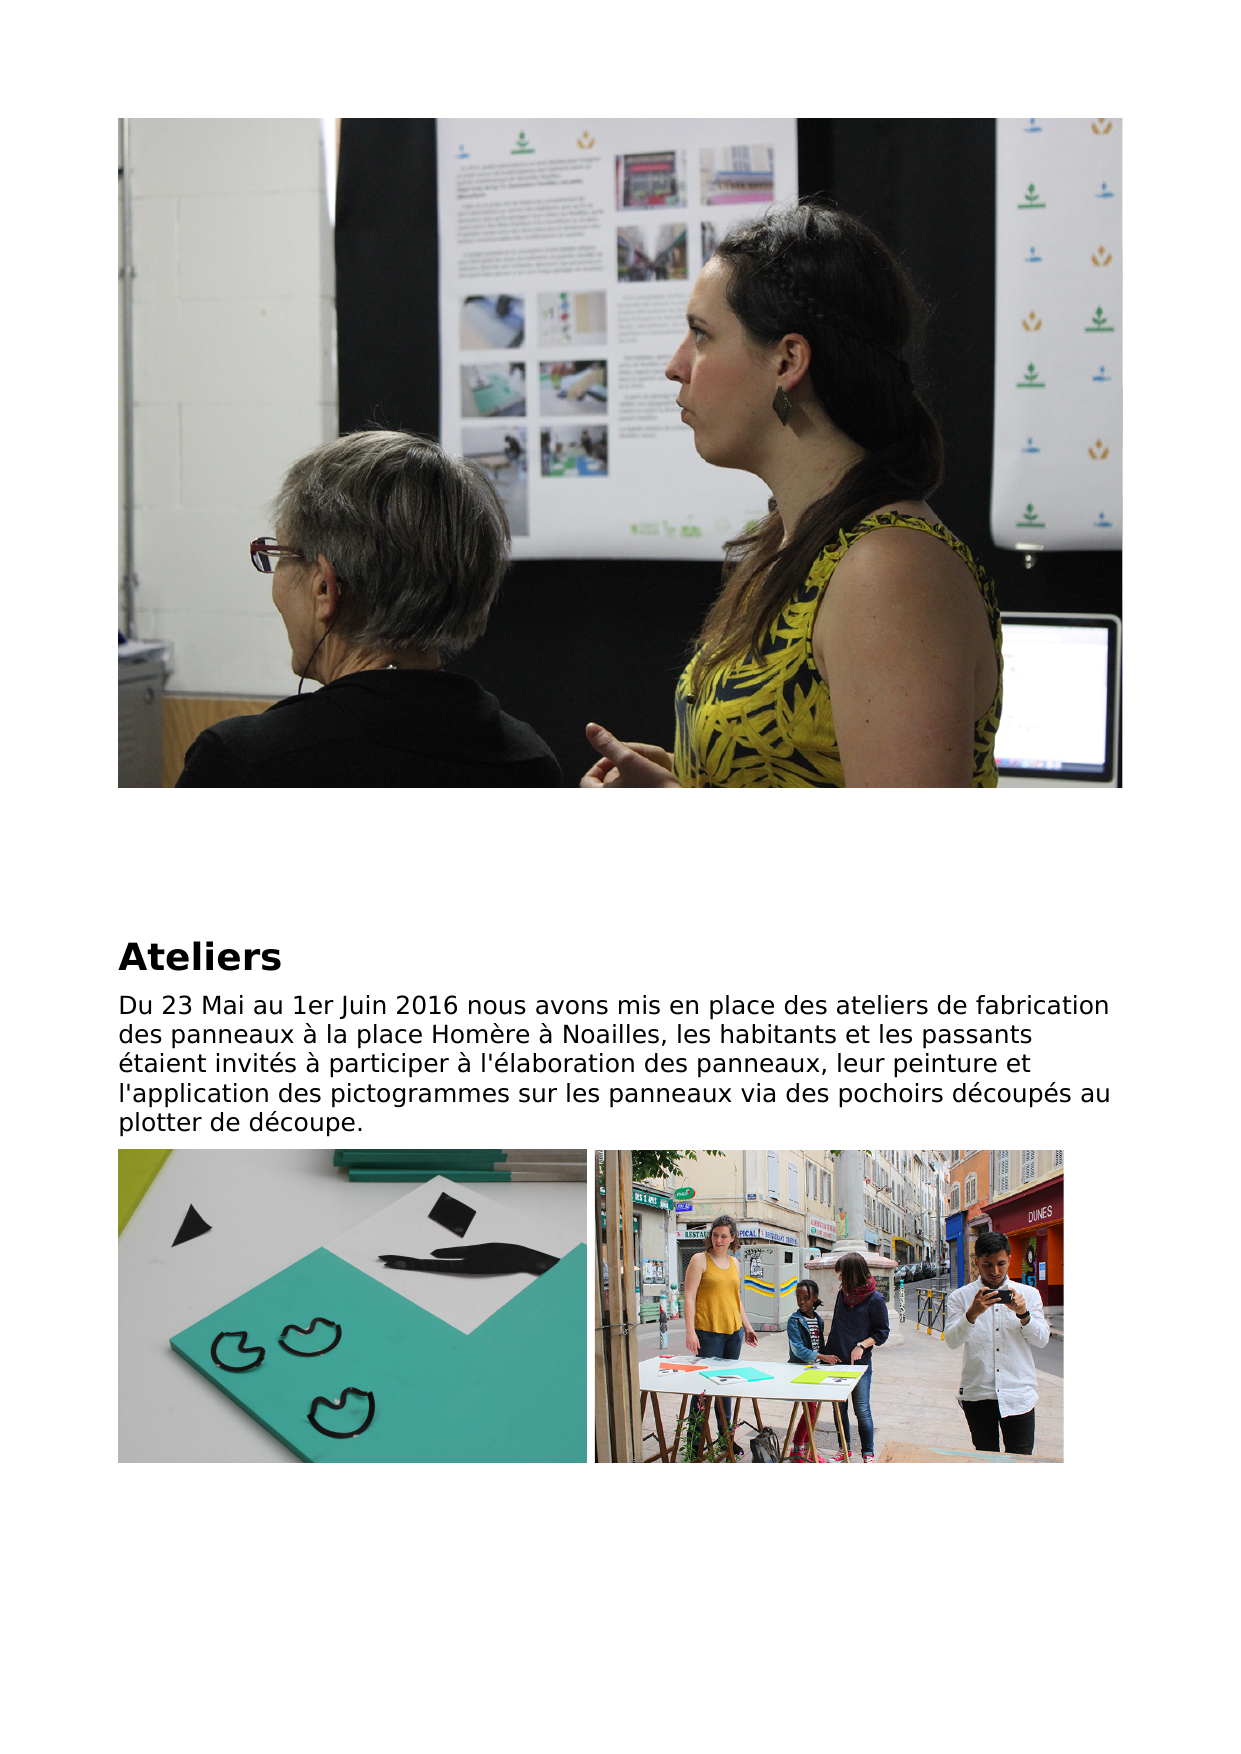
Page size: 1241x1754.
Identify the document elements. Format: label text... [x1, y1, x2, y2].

picture [594, 1150, 1064, 1463]
picture [118, 118, 1123, 788]
subtitle Ateliers [118, 935, 1122, 979]
text Du 23 Mai au 1er Juin 2016 nous avons mis en place des ateliers de fabrication des panneaux à la place Homère à Noailles, les habitants et les passants étaient invités à participer à l'élaboration des panneaux, leur peinture et l'application des pictogrammes sur les panneaux via des pochoirs découpés au plotter de découpe. [118, 991, 1122, 1137]
picture [118, 1149, 587, 1463]
